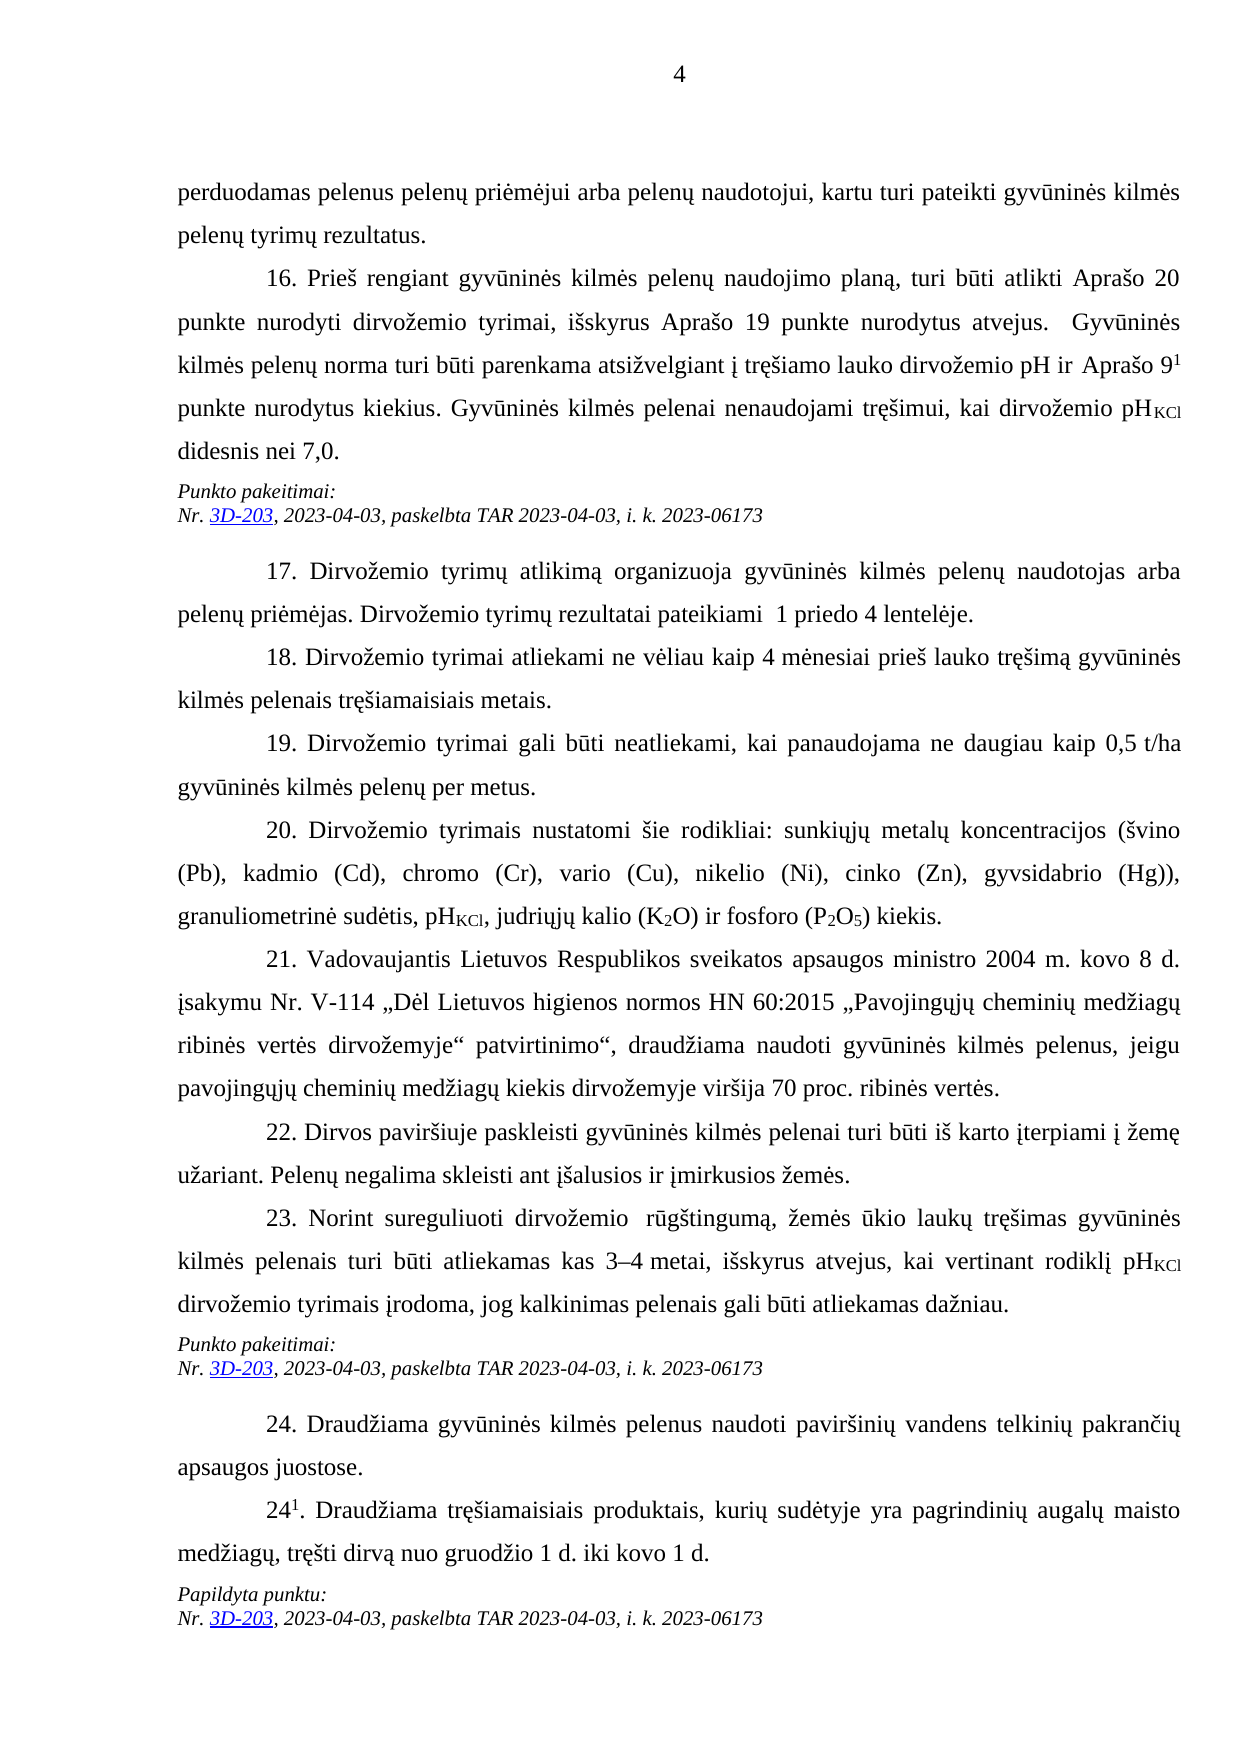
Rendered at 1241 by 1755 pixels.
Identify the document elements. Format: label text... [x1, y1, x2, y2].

text 241. Draudžiama tręšiamaisiais produktais, kurių sudėtyje yra pagrindinių augalų maisto medžiagų, tręšti dirvą nuo gruodžio 1 d. iki kovo 1 d. [177, 1495, 1181, 1567]
text 20. Dirvožemio tyrimais nustatomi šie rodikliai: sunkiųjų metalų koncentracijos (švino (Pb), kadmio (Cd), chromo (Cr), vario (Cu), nikelio (Ni), cinko (Zn), gyvsidabrio (Hg)), granuliometrinė sudėtis, pHKCl, judriųjų kalio (K2O) ir fosforo (P2O5) kiekis. [177, 815, 1181, 930]
text 17. Dirvožemio tyrimų atlikimą organizuoja gyvūninės kilmės pelenų naudotojas arba pelenų priėmėjas. Dirvožemio tyrimų rezultatai pateikiami 1 priedo 4 lentelėje. [177, 556, 1181, 628]
text Papildyta punktu: [177, 1582, 1181, 1606]
text 24. Draudžiama gyvūninės kilmės pelenus naudoti paviršinių vandens telkinių pakrančių apsaugos juostose. [177, 1409, 1181, 1481]
text 22. Dirvos paviršiuje paskleisti gyvūninės kilmės pelenai turi būti iš karto įterpiami į žemę užariant. Pelenų negalima skleisti ant įšalusios ir įmirkusios žemės. [177, 1117, 1181, 1188]
text 18. Dirvožemio tyrimai atliekami ne vėliau kaip 4 mėnesiai prieš lauko tręšimą gyvūninės kilmės pelenais tręšiamaisiais metais. [177, 642, 1181, 714]
text 16. Prieš rengiant gyvūninės kilmės pelenų naudojimo planą, turi būti atlikti Aprašo 20 punkte nurodyti dirvožemio tyrimai, išskyrus Aprašo 19 punkte nurodytus atvejus. Gyvūninės kilmės pelenų norma turi būti parenkama atsižvelgiant į tręšiamo lauko dirvožemio pH ir Aprašo 91 punkte nurodytus kiekius. Gyvūninės kilmės pelenai nenaudojami tręšimui, kai dirvožemio pHKCl didesnis nei 7,0. [177, 263, 1181, 465]
text Punkto pakeitimai: [177, 1332, 1181, 1356]
text 23. Norint sureguliuoti dirvožemio rūgštingumą, žemės ūkio laukų tręšimas gyvūninės kilmės pelenais turi būti atliekamas kas 3–4 metai, išskyrus atvejus, kai vertinant rodiklį pHKCl dirvožemio tyrimais įrodoma, jog kalkinimas pelenais gali būti atliekamas dažniau. [177, 1203, 1181, 1318]
text Nr. 3D-203, 2023-04-03, paskelbta TAR 2023-04-03, i. k. 2023-06173 [177, 1356, 1181, 1380]
text perduodamas pelenus pelenų priėmėjui arba pelenų naudotojui, kartu turi pateikti gyvūninės kilmės pelenų tyrimų rezultatus. [177, 177, 1181, 249]
text 19. Dirvožemio tyrimai gali būti neatliekami, kai panaudojama ne daugiau kaip 0,5 t/ha gyvūninės kilmės pelenų per metus. [177, 728, 1181, 800]
text Nr. 3D-203, 2023-04-03, paskelbta TAR 2023-04-03, i. k. 2023-06173 [177, 1606, 1181, 1630]
text 21. Vadovaujantis Lietuvos Respublikos sveikatos apsaugos ministro 2004 m. kovo 8 d. įsakymu Nr. V-114 „Dėl Lietuvos higienos normos HN 60:2015 „Pavojingųjų cheminių medžiagų ribinės vertės dirvožemyje“ patvirtinimo“, draudžiama naudoti gyvūninės kilmės pelenus, jeigu pavojingųjų cheminių medžiagų kiekis dirvožemyje viršija 70 proc. ribinės vertės. [177, 944, 1181, 1102]
text Nr. 3D-203, 2023-04-03, paskelbta TAR 2023-04-03, i. k. 2023-06173 [177, 503, 1181, 527]
text Punkto pakeitimai: [177, 479, 1181, 503]
